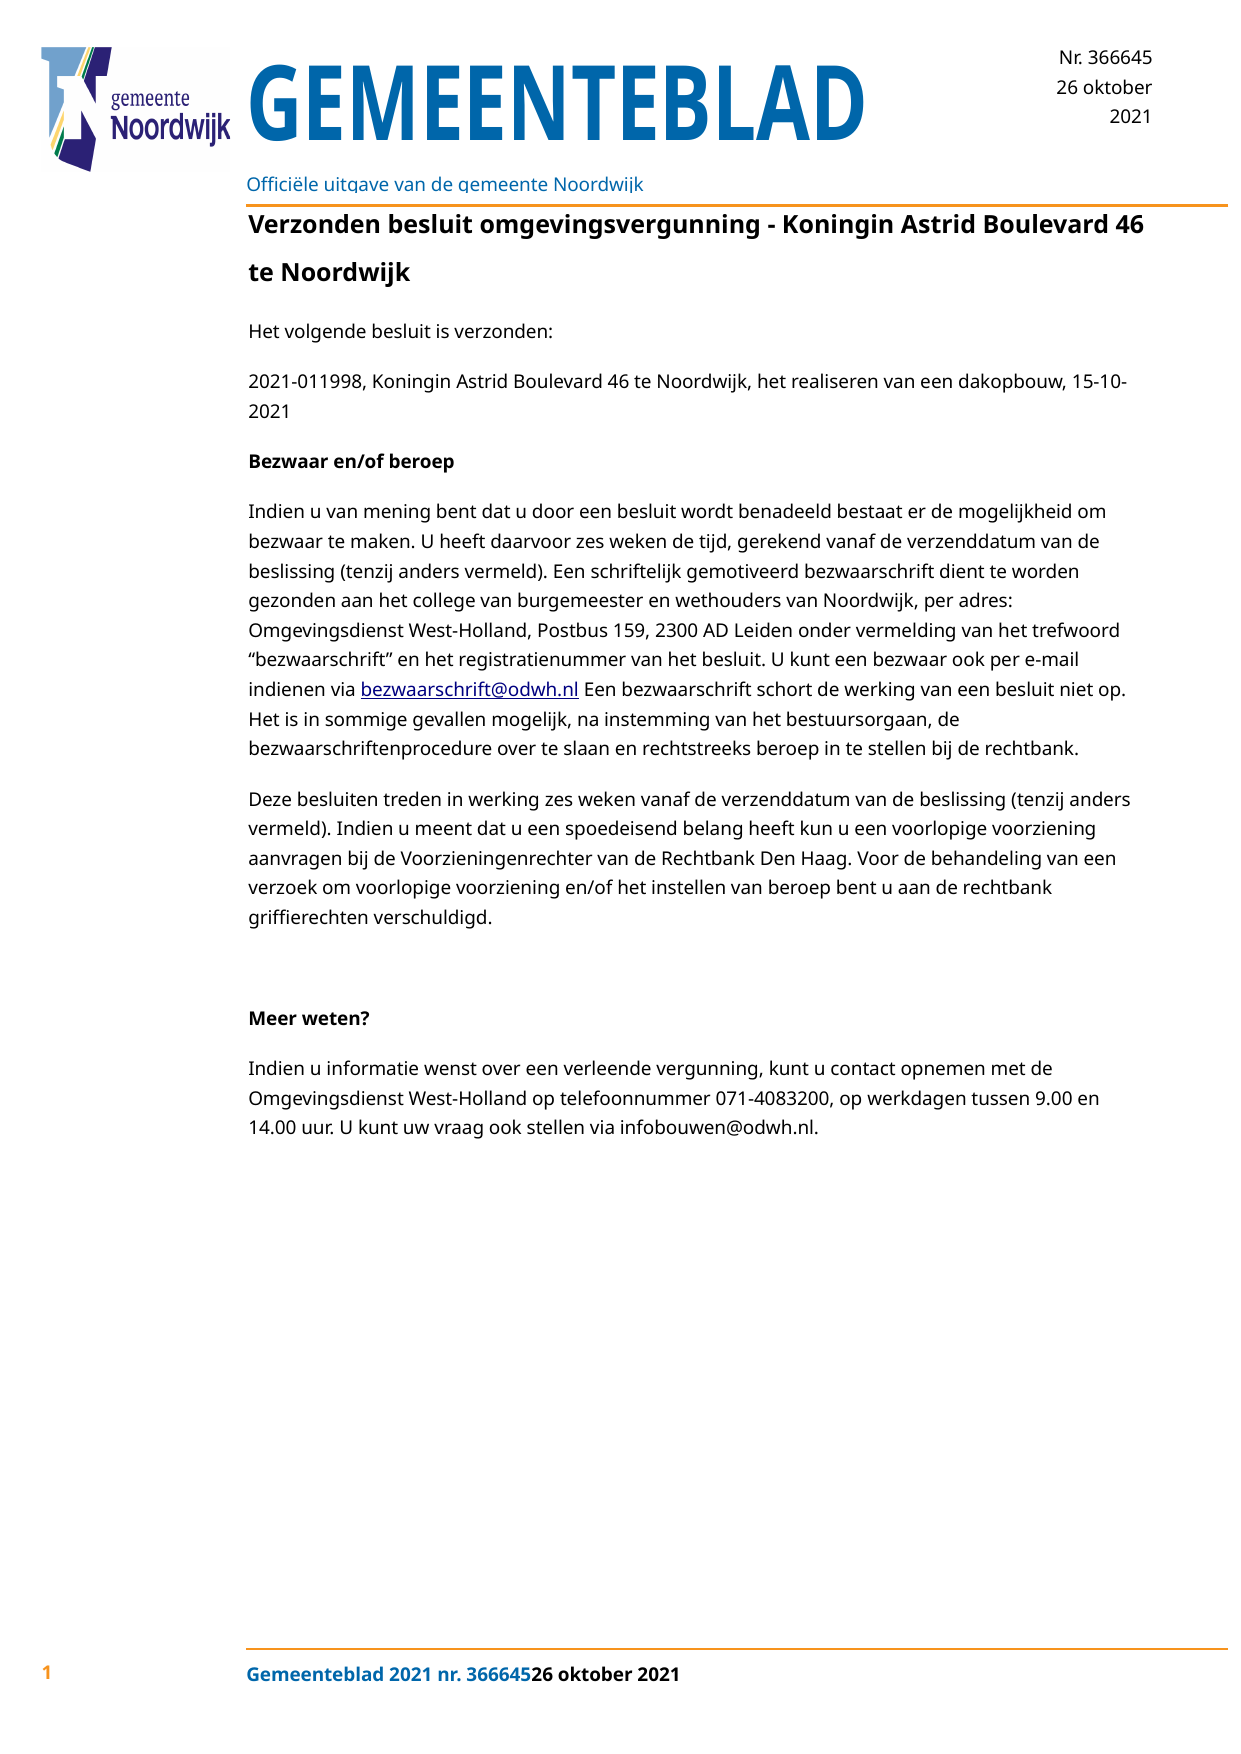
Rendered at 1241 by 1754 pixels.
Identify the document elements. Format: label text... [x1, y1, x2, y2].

text 2021-011998, Koningin Astrid Boulevard 46 te Noordwijk, het realiseren van een dakopbouw, 15-10-2021 [248, 368, 1152, 424]
text Verzonden besluit omgevingsvergunning - Koningin Astrid Boulevard 46 te Noordwijk [248, 207, 1152, 288]
text Indien u informatie wenst over een verleende vergunning, kunt u contact opnemen met de Omgevingsdienst West-Holland op telefoonnummer 071-4083200, op werkdagen tussen 9.00 en 14.00 uur. U kunt uw vraag ook stellen via infobouwen@odwh.nl. [248, 1055, 1152, 1140]
picture [41, 47, 231, 172]
text Meer weten? [248, 1005, 1152, 1031]
text Deze besluiten treden in werking zes weken vanaf de verzenddatum van de beslissing (tenzij anders vermeld). Indien u meent dat u een spoedeisend belang heeft kun u een voorlopige voorziening aanvragen bij de Voorzieningenrechter van de Rechtbank Den Haag. Voor de behandeling van een verzoek om voorlopige voorziening en/of het instellen van beroep bent u aan de rechtbank griffierechten verschuldigd. [248, 786, 1152, 930]
text Bezwaar en/of beroep [248, 448, 1152, 474]
text Het volgende besluit is verzonden: [248, 318, 1152, 344]
text Indien u van mening bent dat u door een besluit wordt benadeeld bestaat er de mogelijkheid om bezwaar te maken. U heeft daarvoor zes weken de tijd, gerekend vanaf de verzenddatum van de beslissing (tenzij anders vermeld). Een schriftelijk gemotiveerd bezwaarschrift dient te worden gezonden aan het college van burgemeester en wethouders van Noordwijk, per adres: Omgevingsdienst West-Holland, Postbus 159, 2300 AD Leiden onder vermelding van het trefwoord “bezwaarschrift” en het registratienummer van het besluit. U kunt een bezwaar ook per e-mail indienen via bezwaarschrift@odwh.nl Een bezwaarschrift schort de werking van een besluit niet op. Het is in sommige gevallen mogelijk, na instemming van het bestuursorgaan, de bezwaarschriftenprocedure over te slaan en rechtstreeks beroep in te stellen bij de rechtbank. [248, 499, 1152, 761]
